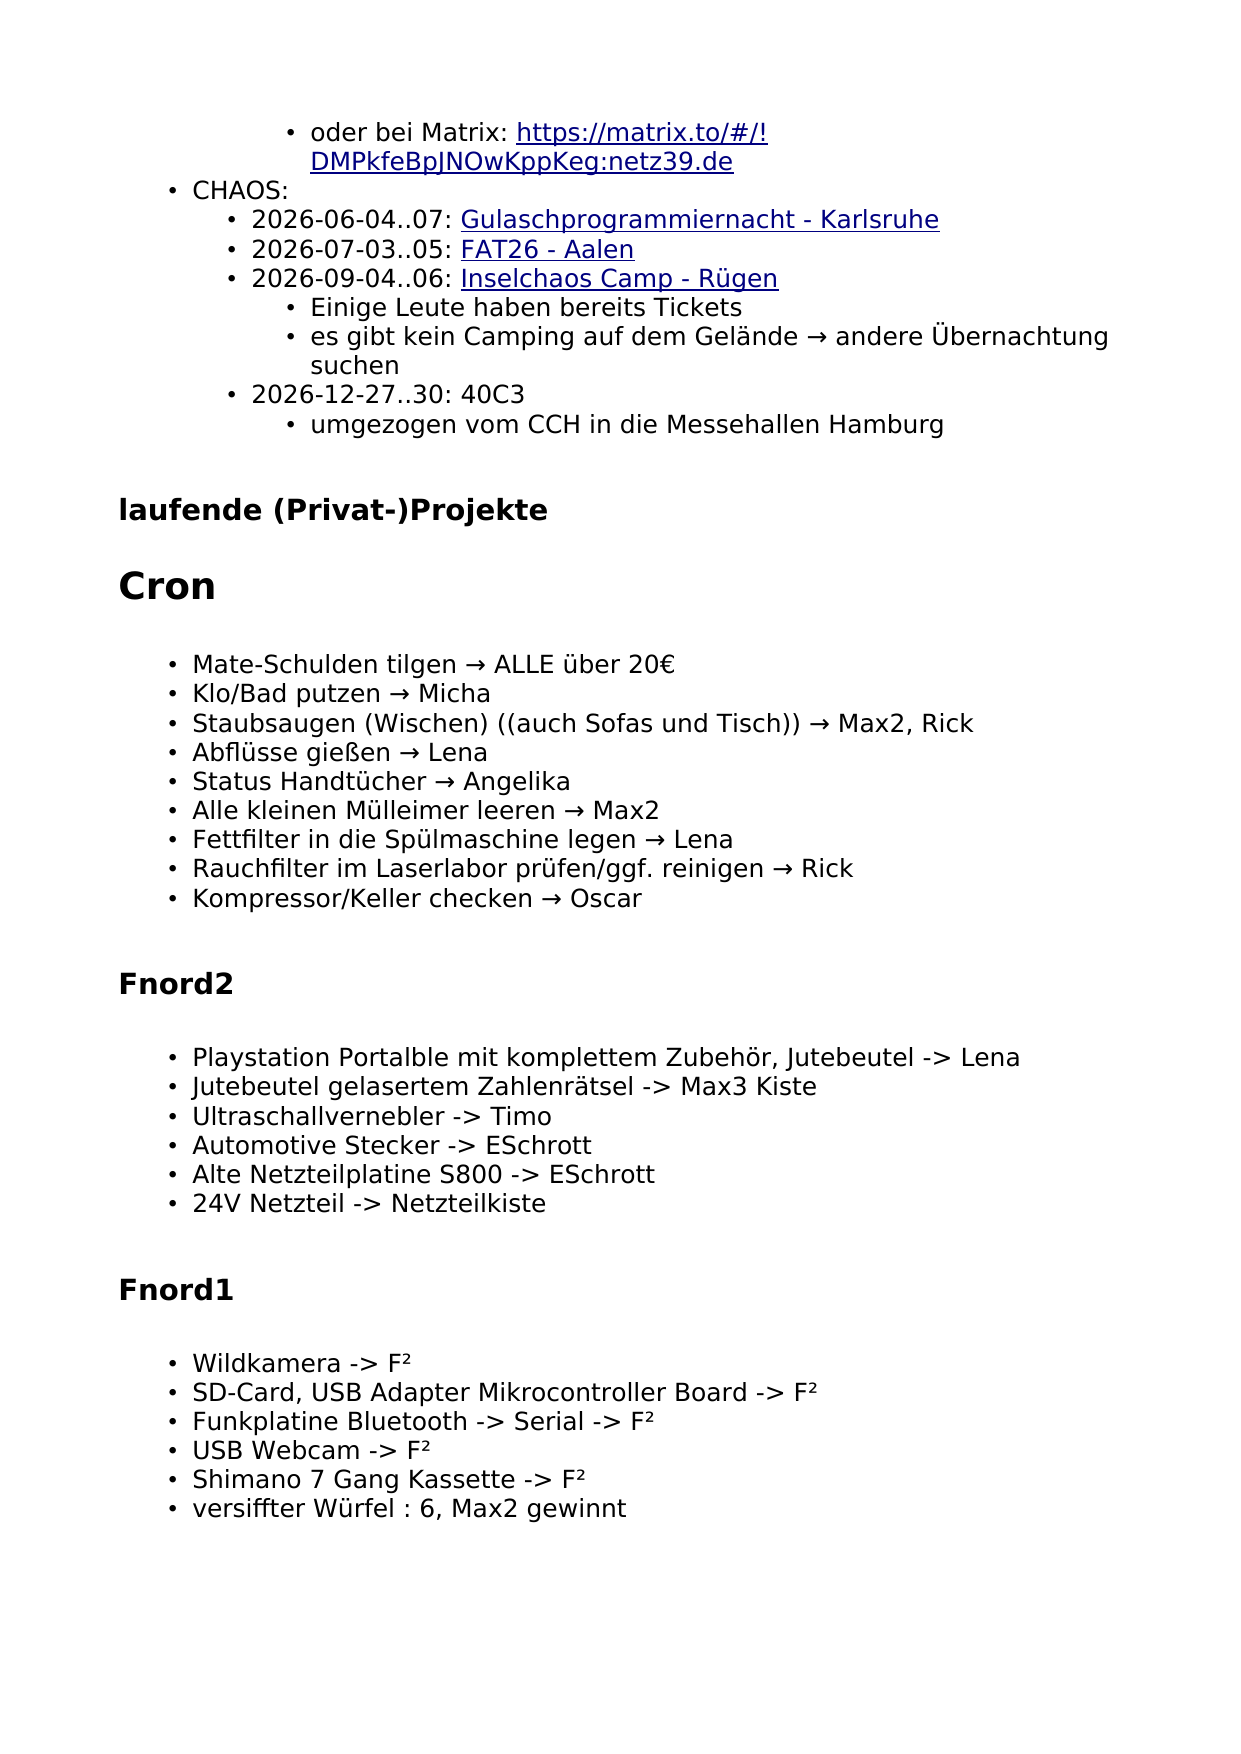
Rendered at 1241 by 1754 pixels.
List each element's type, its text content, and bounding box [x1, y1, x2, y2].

list Playstation Portalble mit komplettem Zubehör, Jutebeutel -> Lena [177, 1043, 1122, 1073]
list Status Handtücher → Angelika [177, 767, 1122, 796]
list Staubsaugen (Wischen) ((auch Sofas und Tisch)) → Max2, Rick [177, 709, 1122, 738]
list Mate-Schulden tilgen → ALLE über 20€ [177, 651, 1122, 680]
list USB Webcam -> F² [177, 1436, 1122, 1466]
list Wildkamera -> F² [177, 1349, 1122, 1378]
subtitle Cron [118, 565, 1122, 608]
list Alte Netzteilplatine S800 -> ESchrott [177, 1160, 1122, 1189]
subtitle Fnord1 [118, 1273, 1122, 1307]
list Shimano 7 Gang Kassette -> F² [177, 1466, 1122, 1495]
list CHAOS: [177, 176, 1122, 206]
list Fettfilter in die Spülmaschine legen → Lena [177, 826, 1122, 855]
list versiffter Würfel : 6, Max2 gewinnt [177, 1495, 1122, 1524]
list Alle kleinen Mülleimer leeren → Max2 [177, 796, 1122, 826]
list Abflüsse gießen → Lena [177, 738, 1122, 767]
list Klo/Bad putzen → Micha [177, 680, 1122, 709]
list SD-Card, USB Adapter Mikrocontroller Board -> F² [177, 1378, 1122, 1407]
list 2026-06-04..07: Gulaschprogrammiernacht - Karlsruhe [236, 206, 1122, 235]
list Einige Leute haben bereits Tickets [295, 293, 1122, 322]
list 2026-12-27..30: 40C3 [236, 381, 1122, 410]
subtitle Fnord2 [118, 967, 1122, 1001]
list 2026-07-03..05: FAT26 - Aalen [236, 235, 1122, 264]
list 24V Netzteil -> Netzteilkiste [177, 1189, 1122, 1218]
list es gibt kein Camping auf dem Gelände → andere Übernachtung suchen [295, 322, 1122, 381]
subtitle laufende (Privat-)Projekte [118, 493, 1122, 527]
list Kompressor/Keller checken → Oscar [177, 884, 1122, 913]
list Rauchfilter im Laserlabor prüfen/ggf. reinigen → Rick [177, 855, 1122, 884]
list umgezogen vom CCH in die Messehallen Hamburg [295, 410, 1122, 439]
list Automotive Stecker -> ESchrott [177, 1131, 1122, 1160]
list Funkplatine Bluetooth -> Serial -> F² [177, 1407, 1122, 1436]
list Ultraschallvernebler -> Timo [177, 1102, 1122, 1131]
list 2026-09-04..06: Inselchaos Camp - Rügen [236, 264, 1122, 293]
list Jutebeutel gelasertem Zahlenrätsel -> Max3 Kiste [177, 1073, 1122, 1102]
list oder bei Matrix: https://matrix.to/#/!DMPkfeBpJNOwKppKeg:netz39.de [295, 118, 1122, 176]
